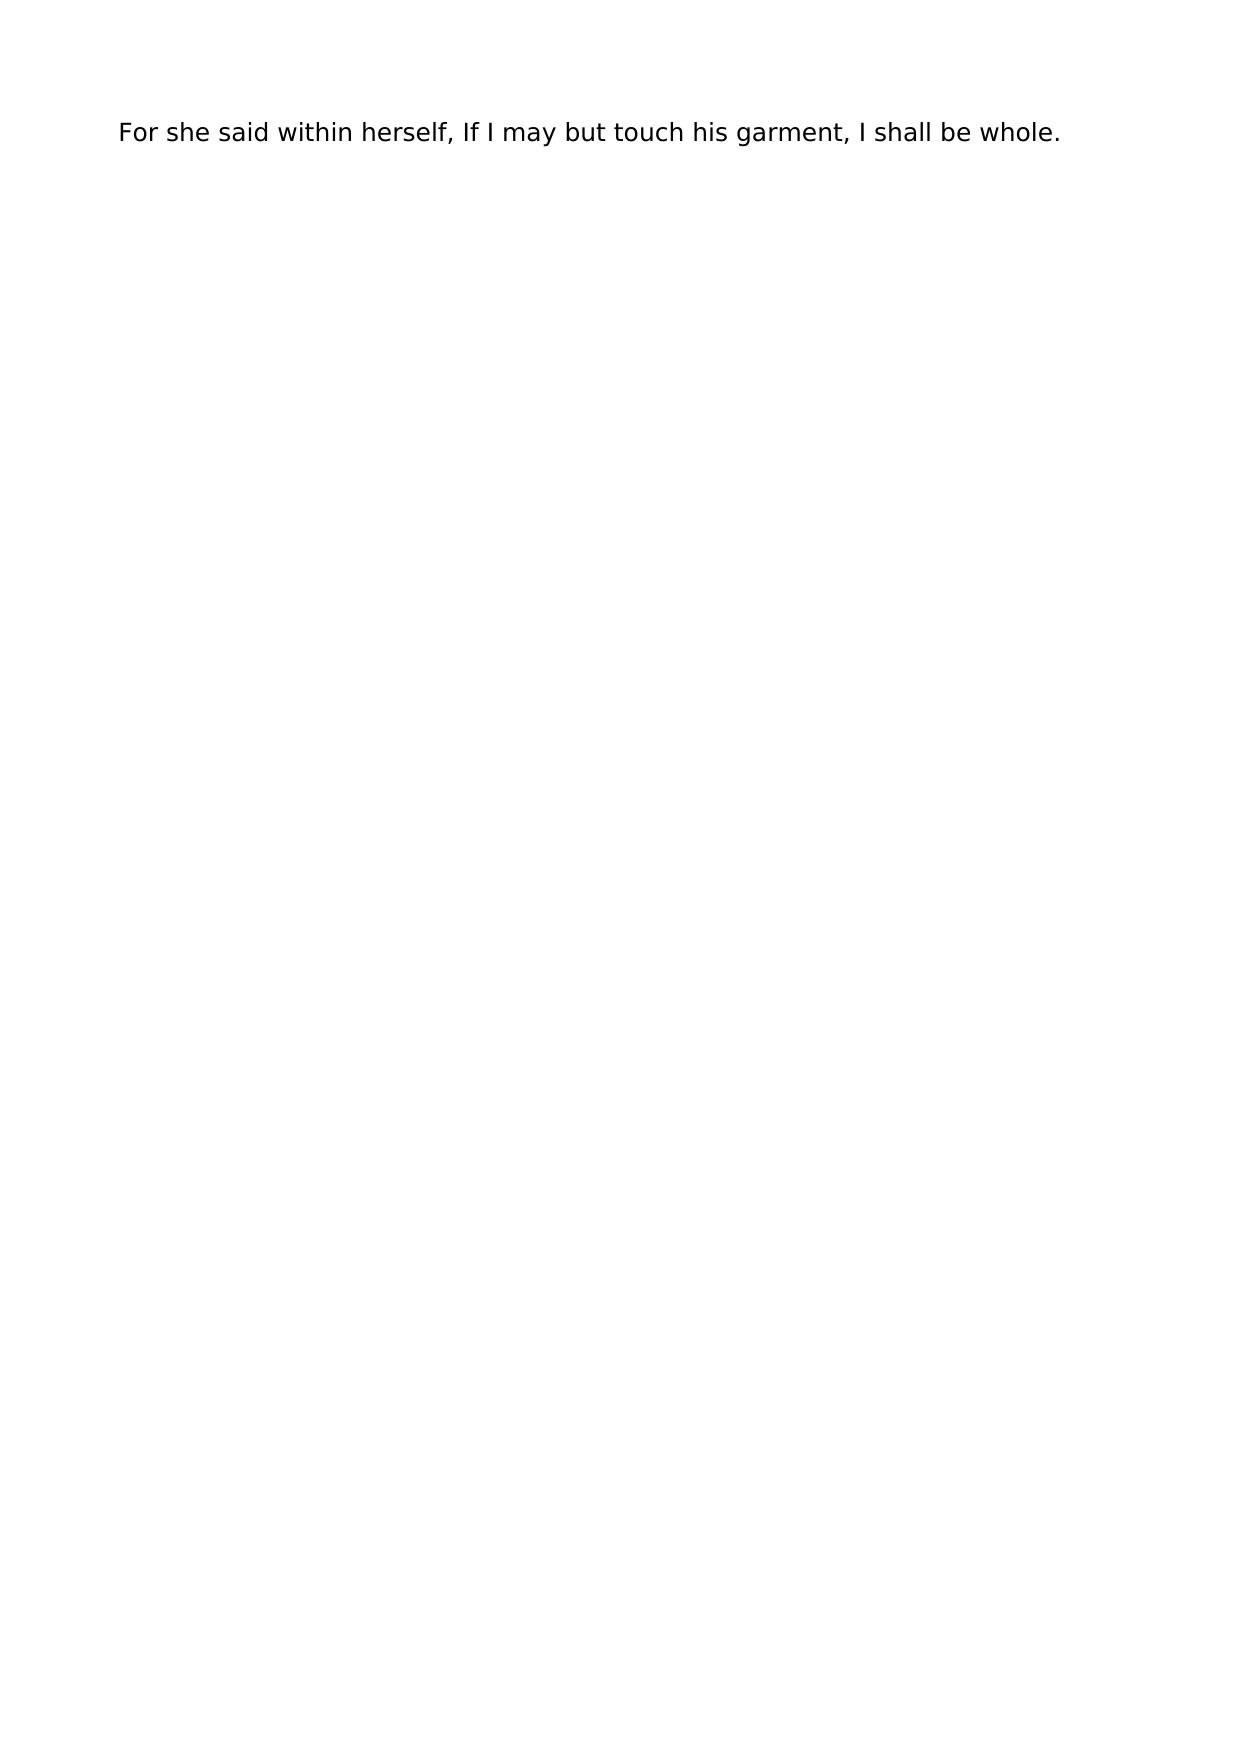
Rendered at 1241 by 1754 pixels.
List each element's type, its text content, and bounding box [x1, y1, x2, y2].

text For she said within herself, If I may but touch his garment, I shall be whole. [118, 118, 1122, 147]
